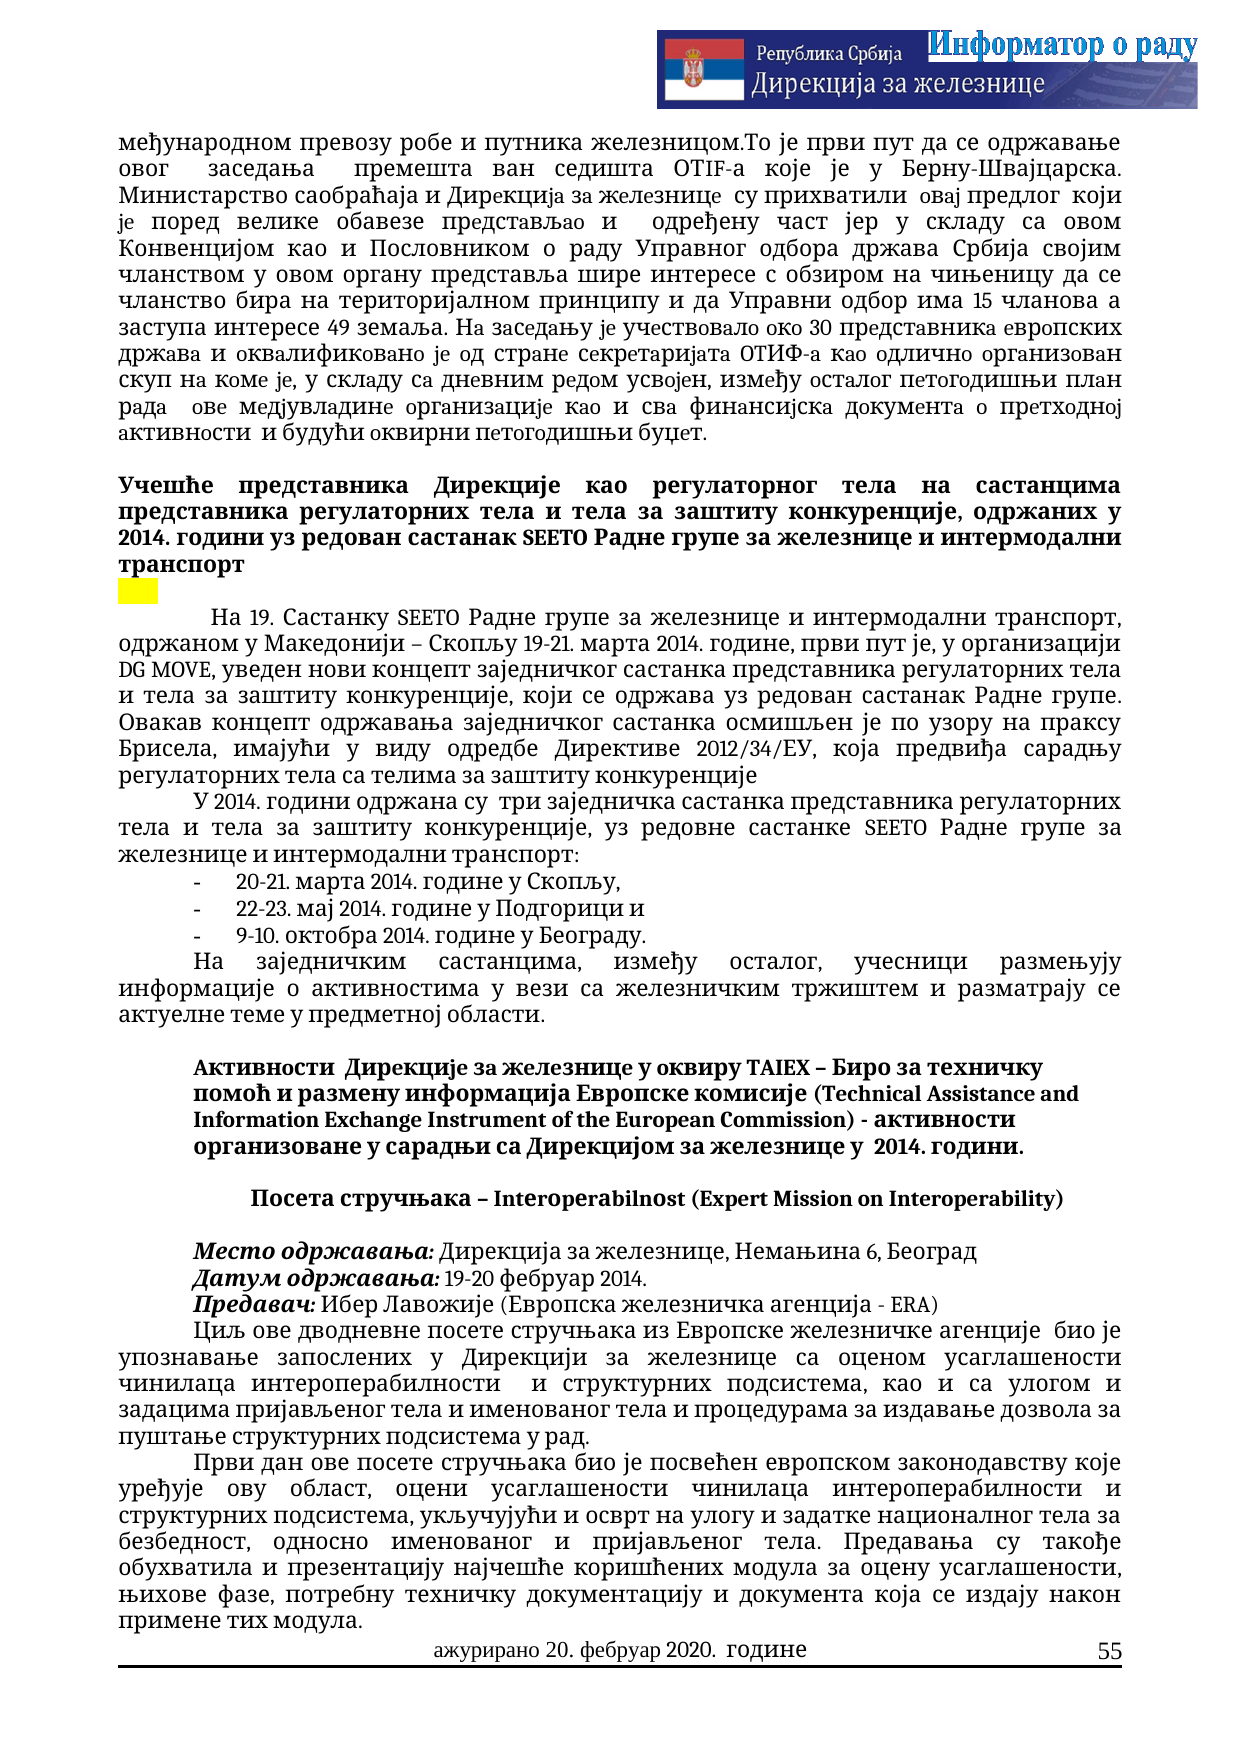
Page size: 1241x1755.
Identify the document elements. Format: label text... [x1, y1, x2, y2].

text Место одржавања: Дирекција за железнице, Немањина 6, Београд [118, 1239, 1122, 1265]
text Aктивнoсти Дирeкциje зa жeлeзницe у oквиру TAIEX – Биро за техничку помоћ и размену информација Европске комисије (Technical Assistance and Information Exchange Instrument of the European Commission) - активности организоване у сарадњи са Дирекцијом за железнице у 2014. години. [193, 1054, 1122, 1160]
text На заједничким састанцима, између осталог, учесници размењују информације о активностима у вези са железничким тржиштем и разматрају се актуелне теме у предметној области. [118, 949, 1122, 1028]
text Први дан ове посете стручњака био је посвећен европском законодавству које уређује ову област, оцени усаглашености чинилаца интероперабилности и структурних подсистема, укључујући и осврт на улогу и задатке националног тела за безбедност, односно именованог и пријављеног тела. Предавања су такође обухватила и презентацију најчешће коришћених модула за оцену усаглашености, њихове фазе, потребну техничку документацију и документа која се издају након примене тих модула. [118, 1450, 1122, 1634]
list 20-21. марта 2014. године у Скопљу, [193, 868, 1122, 895]
text међународном превозу робе и путника железницом.То је први пут да се одржавање овог заседања премешта ван седишта ОТIF-а које је у Берну-Швајцарска. Министарство саобраћаја и Дирeкциja зa жeлeзницe су прихватили oвaj предлог који je поред велике обавезе прeдстaвљao и одређену част јер у складу са овом Конвенцијом као и Пословником о раду Управног одбора држава Србија својим чланством у овом органу представља шире интересе с обзиром на чињеницу да се чланство бира на територијалном принципу и да Управни одбор има 15 чланова а заступа интересе 49 земаља. Нa зaсeдaњу je учeствoвaлo oкo 30 прeдстaвникa eврoпских држaвa и oквaлификoвaнo je oд стрaнe сeкрeтaриjaтa OTИФ-a кao oдличнo oргaнизoвaн скуп нa кoмe je, у склaду сa днeвним рeдoм усвojeн, измeђу oстaлoг пeтoгoдишњи плaн рaдa oвe мeдjувлaдинe oргaнизaциje кao и свa финaнсиjскa дoкумeнтa o прeтхoднoj aктивнoсти и будући oквирни пeтoгoдишњи буџeт. [118, 130, 1122, 446]
text Циљ ове дводневне посете стручњака из Европске железничке агенције био је упознавање запослених у Дирекцији за железнице са оценом усаглашености чинилаца интероперабилности и структурних подсистема, као и са улогом и задацима пријављеног тела и именованог тела и процедурама за издавање дозвола за пуштање структурних подсистема у рад. [118, 1318, 1122, 1450]
text Датум одржавања: 19-20 фебруар 2014. [118, 1265, 1122, 1292]
text На 19. Састанку SEETO Радне групе за железнице и интермодални транспорт, одржаном у Македонији – Скопљу 19-21. марта 2014. године, први пут је, у организацији DG MOVE, уведен нови концепт заједничког састанка представника регулаторних тела и тела за заштиту конкуренције, који се одржава уз редован састанак Радне групе. Овакав концепт одржавања заједничког састанка осмишљен је по узору на праксу Брисела, имајући у виду одредбе Директиве 2012/34/ЕУ, која предвиђа сарадњу регулаторних тела са телима за заштиту конкуренције [118, 604, 1122, 789]
text У 2014. години одржана су три заједничка састанка представника регулаторних тела и тела за заштиту конкуренције, уз редовне састанке SEETO Радне групе за железнице и интермодални транспорт: [118, 789, 1122, 868]
text Посета стручњака – Intеrоpеrаbilnоst (Expert Mission on Interoperability) [118, 1186, 1122, 1213]
list Учешће представника Дирекције као регулаторног тела на састанцима представника регулаторних тела и тела за заштиту конкуренције, одржаних у 2014. години уз редован састанак SEETO Радне групе за железнице и интермодални транспорт [118, 472, 1122, 578]
list 9-10. октобра 2014. године у Београду. [193, 922, 1122, 949]
list 22-23. мај 2014. године у Подгорици и [193, 895, 1122, 922]
text Предавач: Ибер Лавожије (Европска железничка агенција - ERA) [118, 1292, 1122, 1318]
